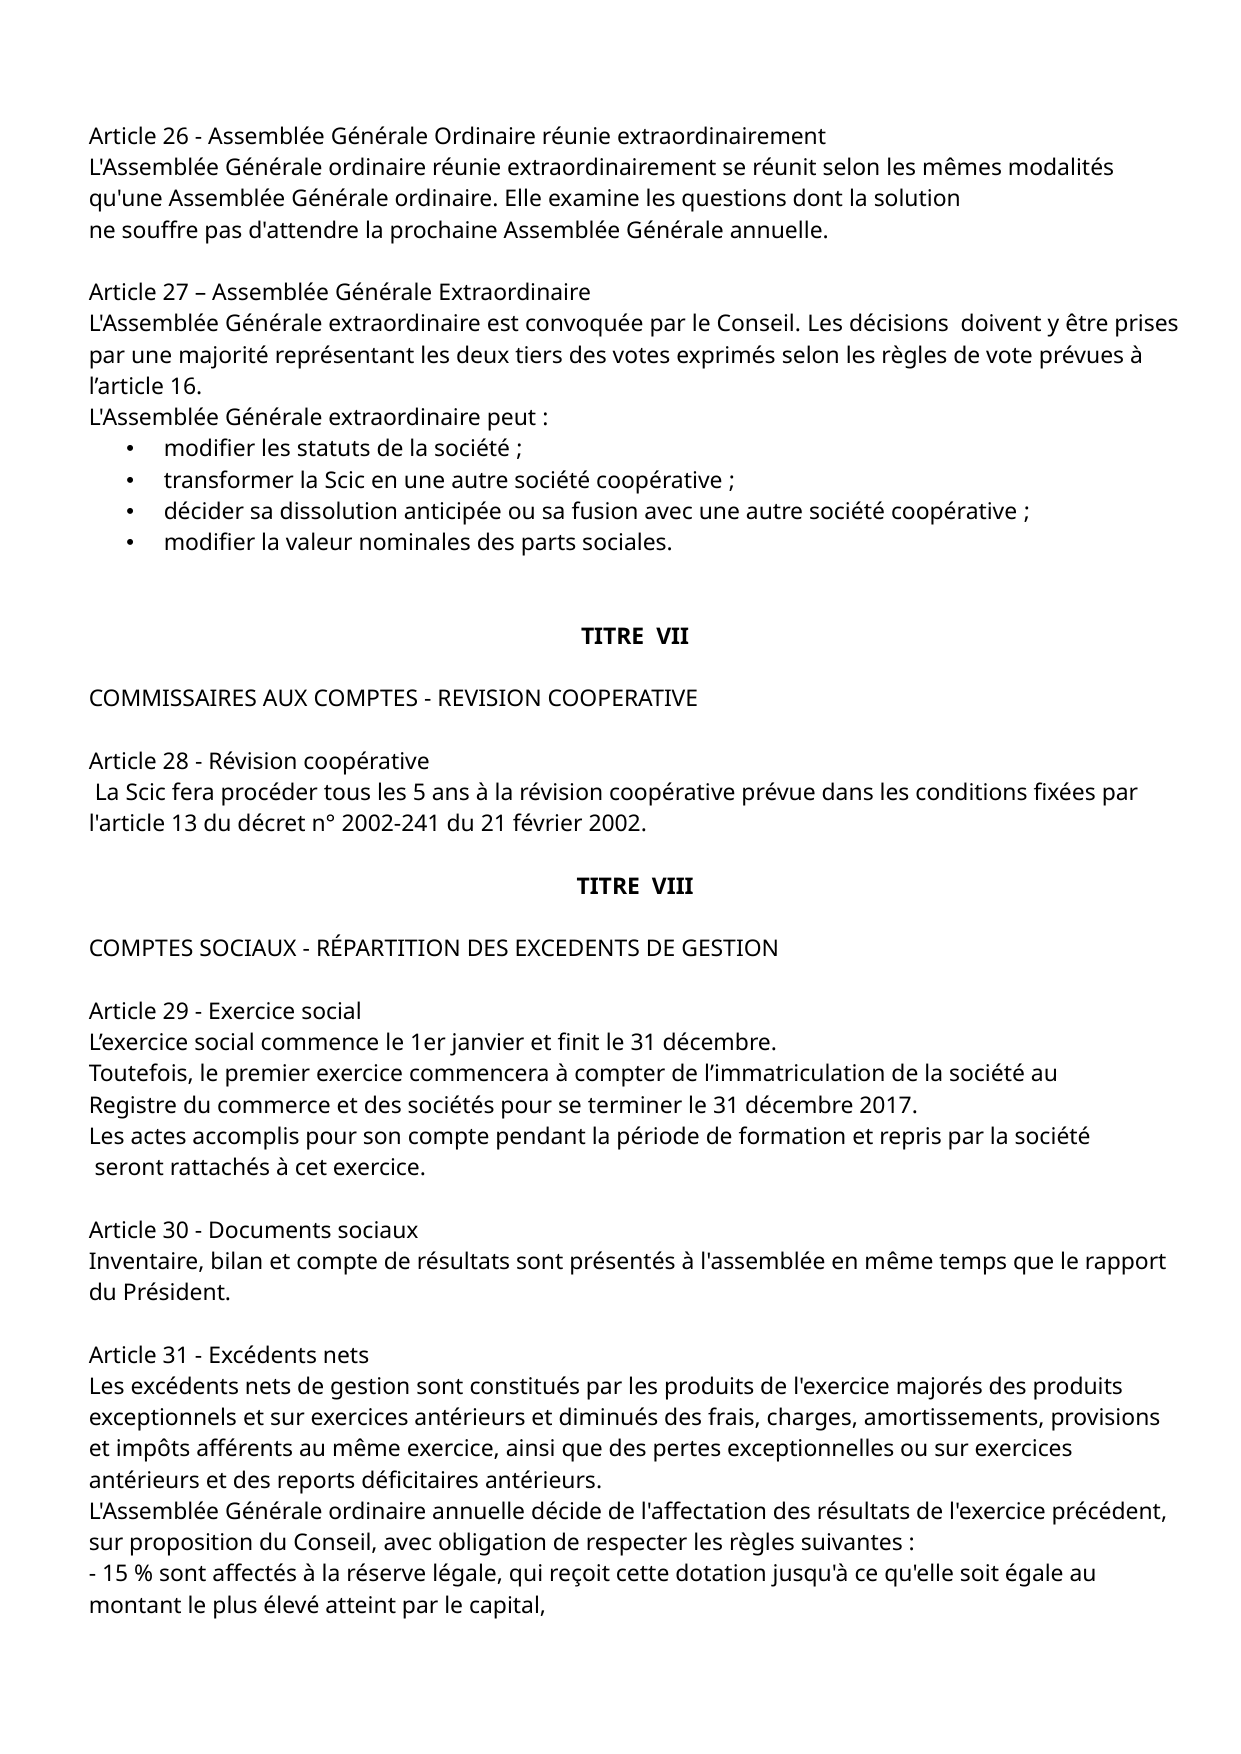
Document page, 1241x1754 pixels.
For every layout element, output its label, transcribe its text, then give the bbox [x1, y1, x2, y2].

text Les actes accomplis pour son compte pendant la période de formation et repris par la société [88, 1120, 1181, 1151]
text Les excédents nets de gestion sont constitués par les produits de l'exercice majorés des produits exceptionnels et sur exercices antérieurs et diminués des frais, charges, amortissements, provisions et impôts afférents au même exercice, ainsi que des pertes exceptionnelles ou sur exercices antérieurs et des reports déficitaires antérieurs. [88, 1370, 1181, 1495]
list transformer la Scic en une autre société coopérative ; [126, 463, 1181, 495]
text L'Assemblée Générale ordinaire annuelle décide de l'affectation des résultats de l'exercice précédent, sur proposition du Conseil, avec obligation de respecter les règles suivantes : [88, 1495, 1181, 1557]
text Inventaire, bilan et compte de résultats sont présentés à l'assemblée en même temps que le rapport du Président. [88, 1245, 1181, 1307]
list modifier la valeur nominales des parts sociales. [126, 526, 1181, 557]
text L'Assemblée Générale extraordinaire est convoquée par le Conseil. Les décisions doivent y être prises par une majorité représentant les deux tiers des votes exprimés selon les règles de vote prévues à l’article 16. [88, 307, 1181, 401]
text Article 28 - Révision coopérative [88, 745, 1181, 776]
text TITRE VIII [88, 870, 1181, 901]
text - 15 % sont affectés à la réserve légale, qui reçoit cette dotation jusqu'à ce qu'elle soit égale au montant le plus élevé atteint par le capital, [88, 1557, 1181, 1620]
text Article 30 - Documents sociaux [88, 1213, 1181, 1245]
text Article 31 - Excédents nets [88, 1338, 1181, 1370]
text Registre du commerce et des sociétés pour se terminer le 31 décembre 2017. [88, 1088, 1181, 1120]
text Toutefois, le premier exercice commencera à compter de l’immatriculation de la société au [88, 1057, 1181, 1088]
list décider sa dissolution anticipée ou sa fusion avec une autre société coopérative ; [126, 495, 1181, 526]
text Article 29 - Exercice social [88, 995, 1181, 1026]
text COMPTES SOCIAUX - RÉPARTITION DES EXCEDENTS DE GESTION [88, 932, 1181, 963]
text L’exercice social commence le 1er janvier et finit le 31 décembre. [88, 1026, 1181, 1057]
list modifier les statuts de la société ; [126, 432, 1181, 463]
text TITRE VII [88, 620, 1181, 651]
text L'Assemblée Générale ordinaire réunie extraordinairement se réunit selon les mêmes modalités qu'une Assemblée Générale ordinaire. Elle examine les questions dont la solution [88, 151, 1181, 213]
text Article 26 - Assemblée Générale Ordinaire réunie extraordinairement [88, 120, 1181, 151]
text Article 27 – Assemblée Générale Extraordinaire [88, 276, 1181, 307]
text seront rattachés à cet exercice. [88, 1151, 1181, 1182]
text La Scic fera procéder tous les 5 ans à la révision coopérative prévue dans les conditions fixées par l'article 13 du décret n° 2002-241 du 21 février 2002. [88, 776, 1181, 838]
text ne souffre pas d'attendre la prochaine Assemblée Générale annuelle. [88, 213, 1181, 245]
text COMMISSAIRES AUX COMPTES - REVISION COOPERATIVE [88, 682, 1181, 713]
text L'Assemblée Générale extraordinaire peut : [88, 401, 1181, 432]
